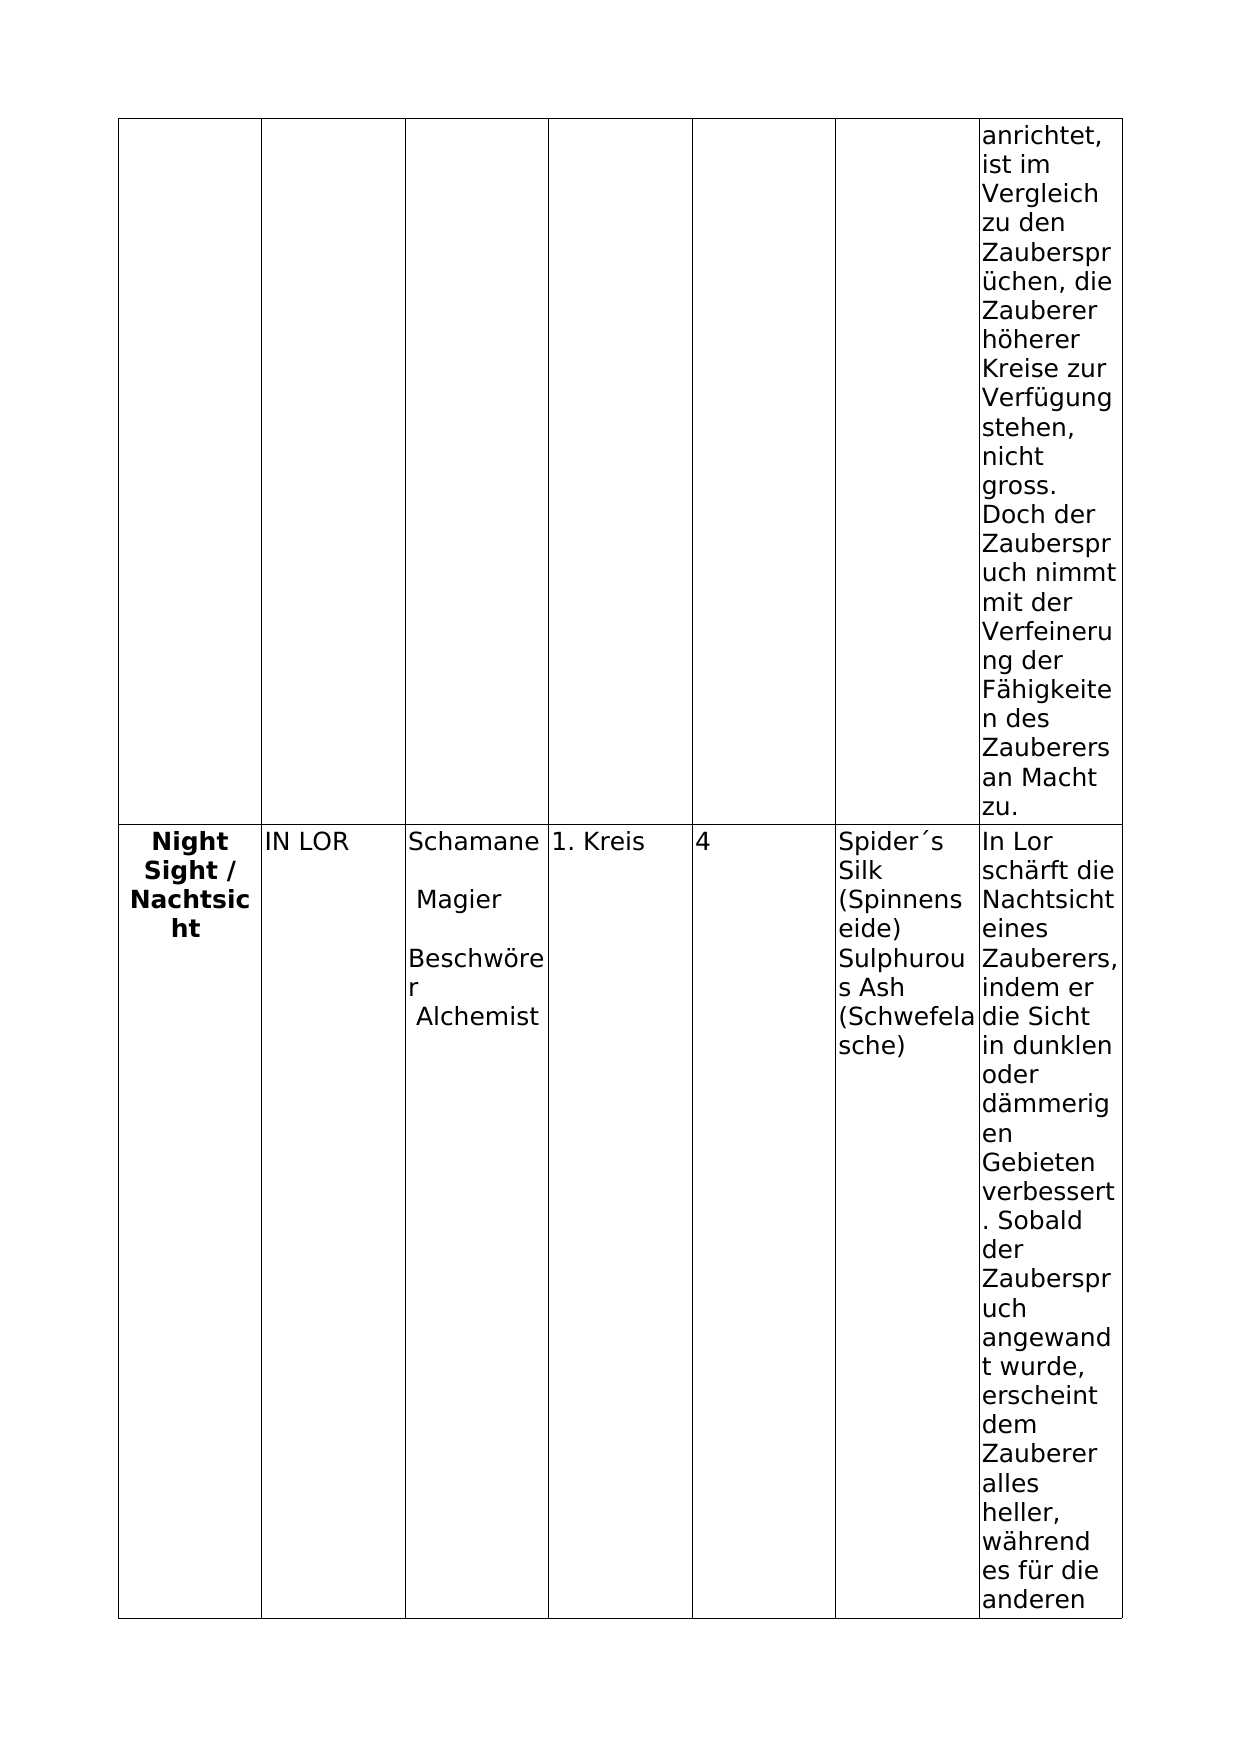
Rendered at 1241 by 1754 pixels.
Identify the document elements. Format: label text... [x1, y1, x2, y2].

table_cell [262, 119, 405, 824]
table_cell 4 [693, 825, 835, 1617]
table_cell anrichtet, ist im Vergleich zu den Zaubersprüchen, die Zauberer höherer Kreise zur Verfügung stehen, nicht gross. Doch der Zauberspruch nimmt mit der Verfeinerung der Fähigkeiten des Zauberers an Macht zu. [980, 119, 1122, 824]
table_cell [406, 119, 548, 824]
table_cell [836, 119, 979, 824]
table_cell [119, 119, 261, 824]
table_cell Spider´s Silk (Spinnenseide) Sulphurous Ash (Schwefelasche) [836, 825, 979, 1617]
table_cell [549, 119, 692, 824]
table_cell Night Sight / Nachtsicht [119, 825, 261, 1617]
table_cell In Lor schärft die Nachtsicht eines Zauberers, indem er die Sicht in dunklen oder dämmerigen Gebieten verbessert. Sobald der Zauberspruch angewandt wurde, erscheint dem Zauberer alles heller, während es für die anderen [980, 825, 1122, 1617]
table_cell Schamane Magier Beschwörer Alchemist [406, 825, 548, 1617]
table_cell [693, 119, 835, 824]
table_cell IN LOR [262, 825, 405, 1617]
table_cell 1. Kreis [549, 825, 692, 1617]
